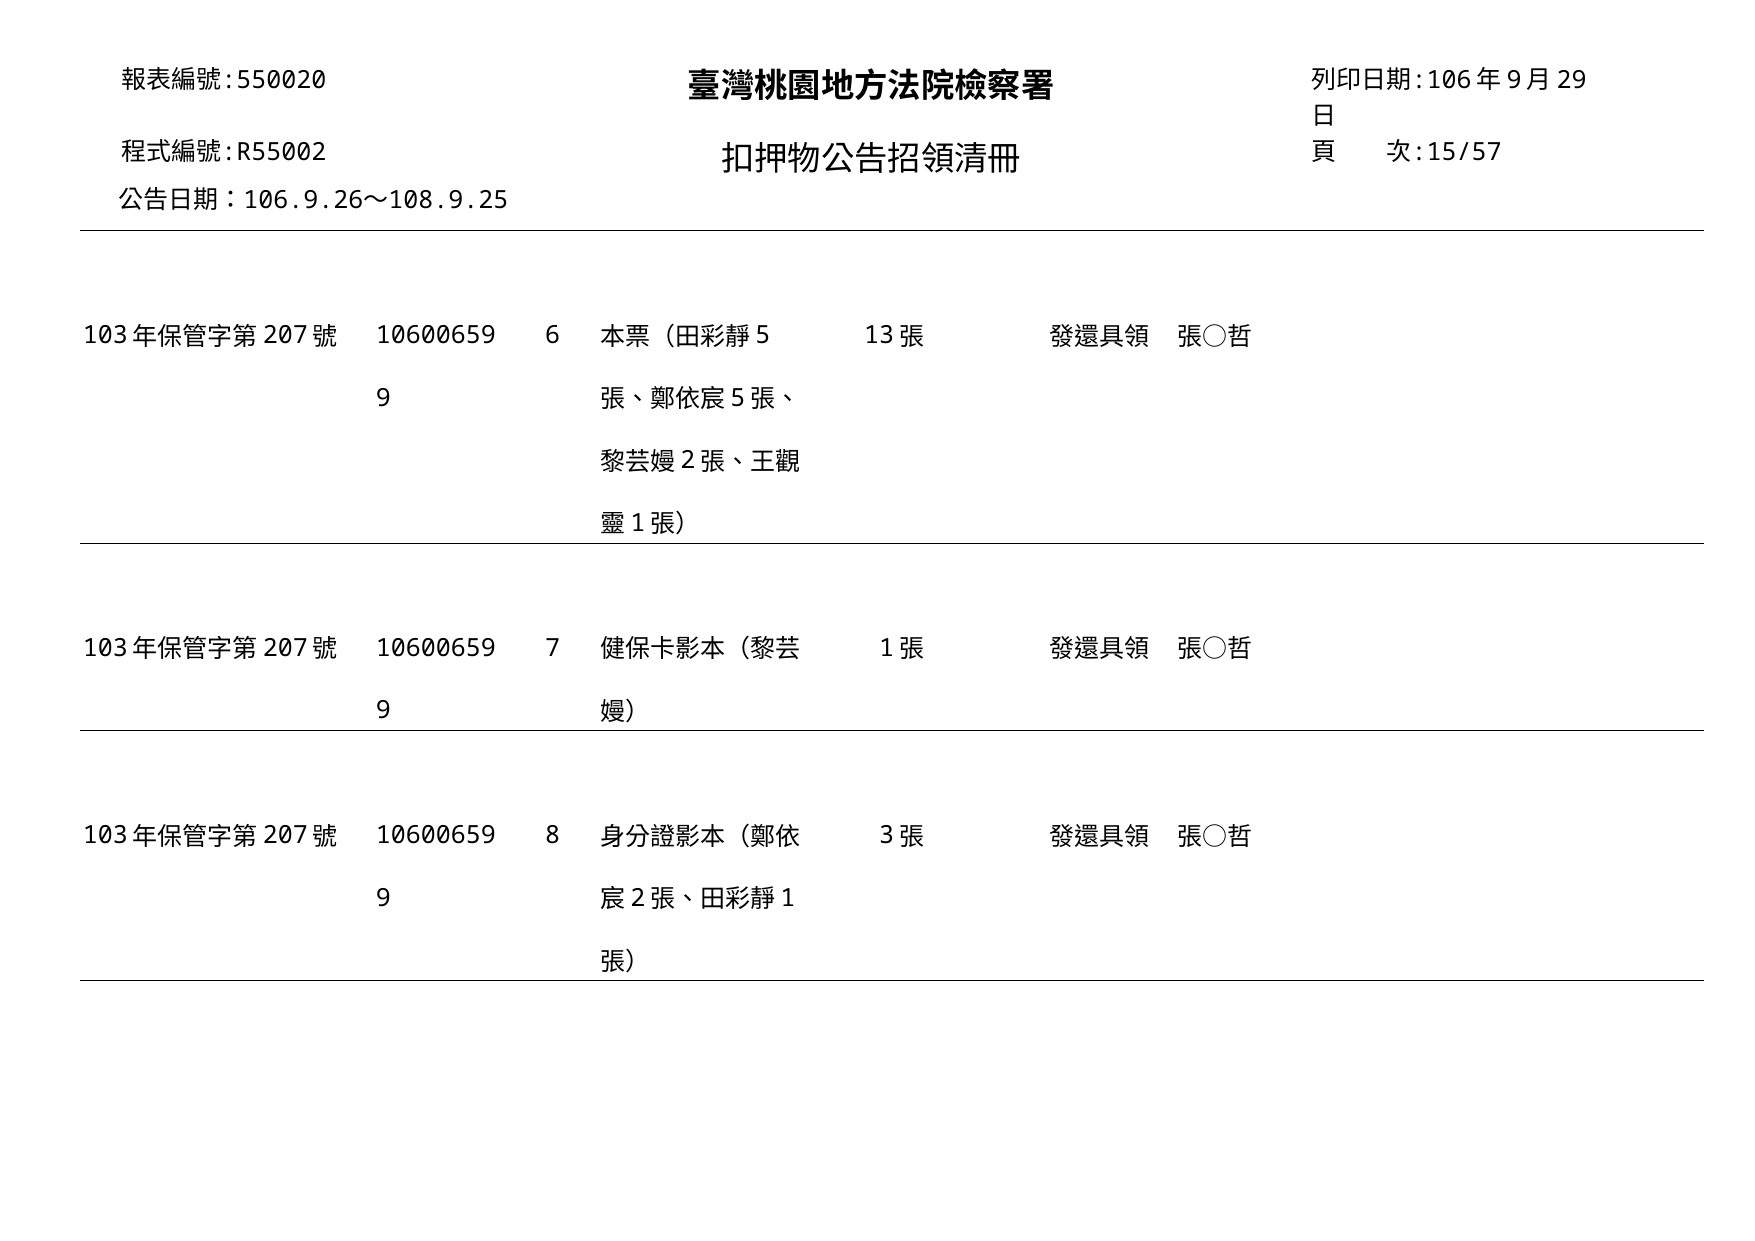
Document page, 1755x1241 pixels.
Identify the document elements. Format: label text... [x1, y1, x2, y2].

table_cell 8 [507, 731, 597, 980]
table_cell 106006599 [373, 731, 507, 980]
table_cell 7 [507, 544, 597, 730]
table_cell 6 [507, 231, 597, 542]
table_cell 本票（田彩靜5張、鄭依宸5張、黎芸嫚2張、王觀靈1張） [597, 231, 807, 542]
table_cell 張○哲 [1175, 544, 1317, 730]
table_cell [927, 731, 1046, 980]
table_cell 13張 [808, 231, 927, 542]
table_cell 張○哲 [1175, 231, 1317, 542]
table_cell [1317, 231, 1575, 542]
table_cell 106006599 [373, 544, 507, 730]
table_cell [1575, 231, 1704, 542]
table_cell [1317, 544, 1575, 730]
table_cell 103年保管字第207號 [80, 731, 373, 980]
table_cell 健保卡影本（黎芸嫚） [597, 544, 807, 730]
table_cell 發還具領 [1046, 731, 1175, 980]
table_cell 103年保管字第207號 [80, 231, 373, 542]
table_cell 103年保管字第207號 [80, 544, 373, 730]
table_cell [927, 231, 1046, 542]
table_cell [1575, 731, 1704, 980]
table_cell 106006599 [373, 231, 507, 542]
table_cell 發還具領 [1046, 231, 1175, 542]
table_cell [927, 544, 1046, 730]
table_cell 張○哲 [1175, 731, 1317, 980]
table_cell 3張 [808, 731, 927, 980]
table_cell [1575, 544, 1704, 730]
table_cell 發還具領 [1046, 544, 1175, 730]
table_cell [1317, 731, 1575, 980]
table_cell 身分證影本（鄭依宸2張、田彩靜1張） [597, 731, 807, 980]
table_cell 1張 [808, 544, 927, 730]
